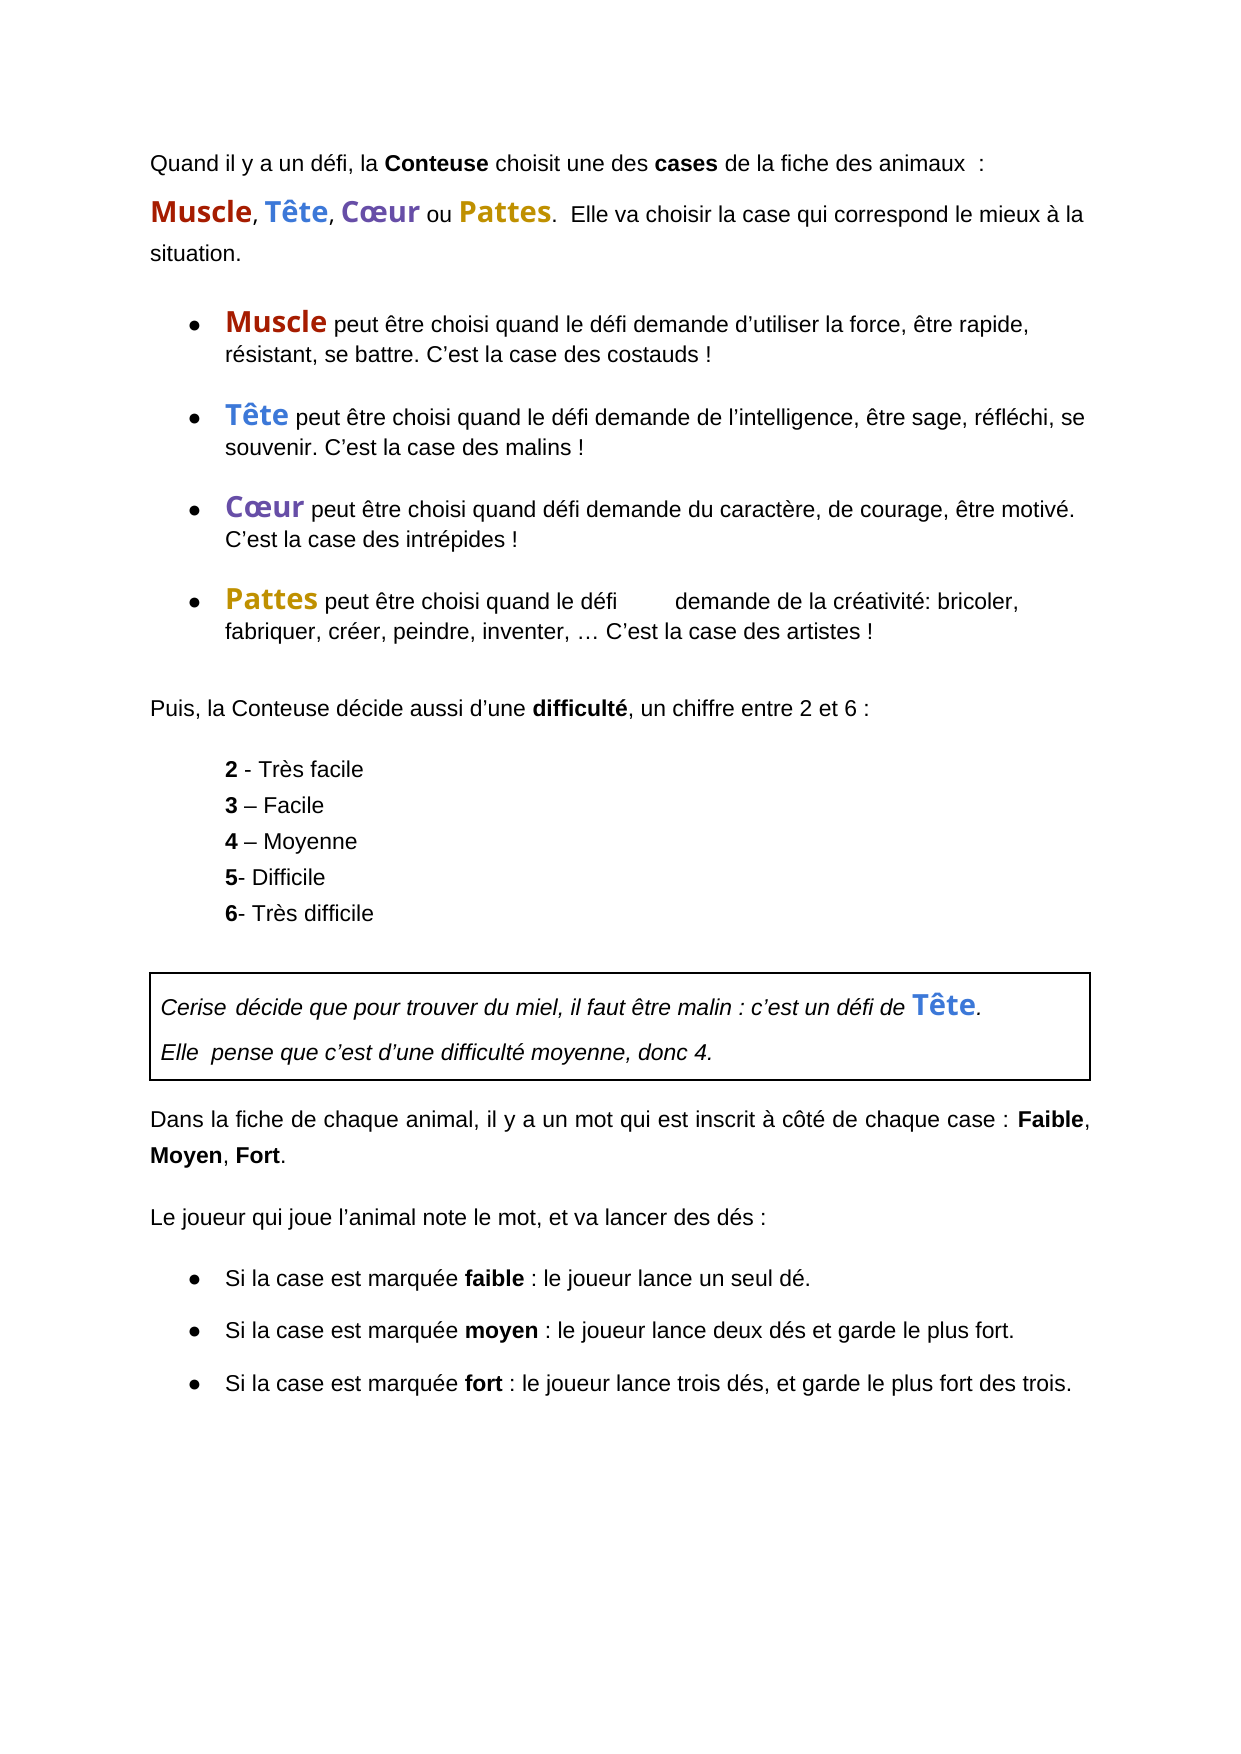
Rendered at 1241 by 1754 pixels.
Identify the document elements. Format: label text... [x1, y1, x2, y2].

list Cœur peut être choisi quand défi demande du caractère, de courage, être motivé. C’est la case des intrépides ! [187, 486, 1090, 578]
text Le joueur qui joue l’animal note le mot, et va lancer des dés : [150, 1203, 1090, 1230]
list Tête peut être choisi quand le défi demande de l’intelligence, être sage, réfléchi, se souvenir. C’est la case des malins ! [187, 394, 1090, 486]
text Puis, la Conteuse décide aussi d’une difficulté, un chiffre entre 2 et 6 : [150, 694, 1090, 721]
text Quand il y a un défi, la Conteuse choisit une des cases de la fiche des animaux : Muscle, Tête, Cœur ou Pattes. Elle va choisir la case qui correspond le mieux à la situation. [150, 150, 1090, 267]
list Si la case est marquée faible : le joueur lance un seul dé. [187, 1264, 1090, 1317]
list Pattes peut être choisi quand le défi demande de la créativité: bricoler, fabriquer, créer, peindre, inventer, … C’est la case des artistes ! [187, 578, 1090, 644]
list Si la case est marquée moyen : le joueur lance deux dés et garde le plus fort. [187, 1317, 1090, 1370]
text 2 - Très facile 3 – Facile 4 – Moyenne 5- Difficile 6- Très difficile [225, 756, 1090, 962]
text Dans la fiche de chaque animal, il y a un mot qui est inscrit à côté de chaque case : Faible, Moyen, Fort. [150, 1106, 1090, 1169]
list Muscle peut être choisi quand le défi demande d’utiliser la force, être rapide, résistant, se battre. C’est la case des costauds ! [187, 301, 1090, 394]
table_header Cerise décide que pour trouver du miel, il faut être malin : c’est un défi de Tête. Elle pense que c’est d’une difficulté moyenne, donc 4. [151, 974, 1089, 1079]
list Si la case est marquée fort : le joueur lance trois dés, et garde le plus fort des trois. [187, 1370, 1090, 1396]
